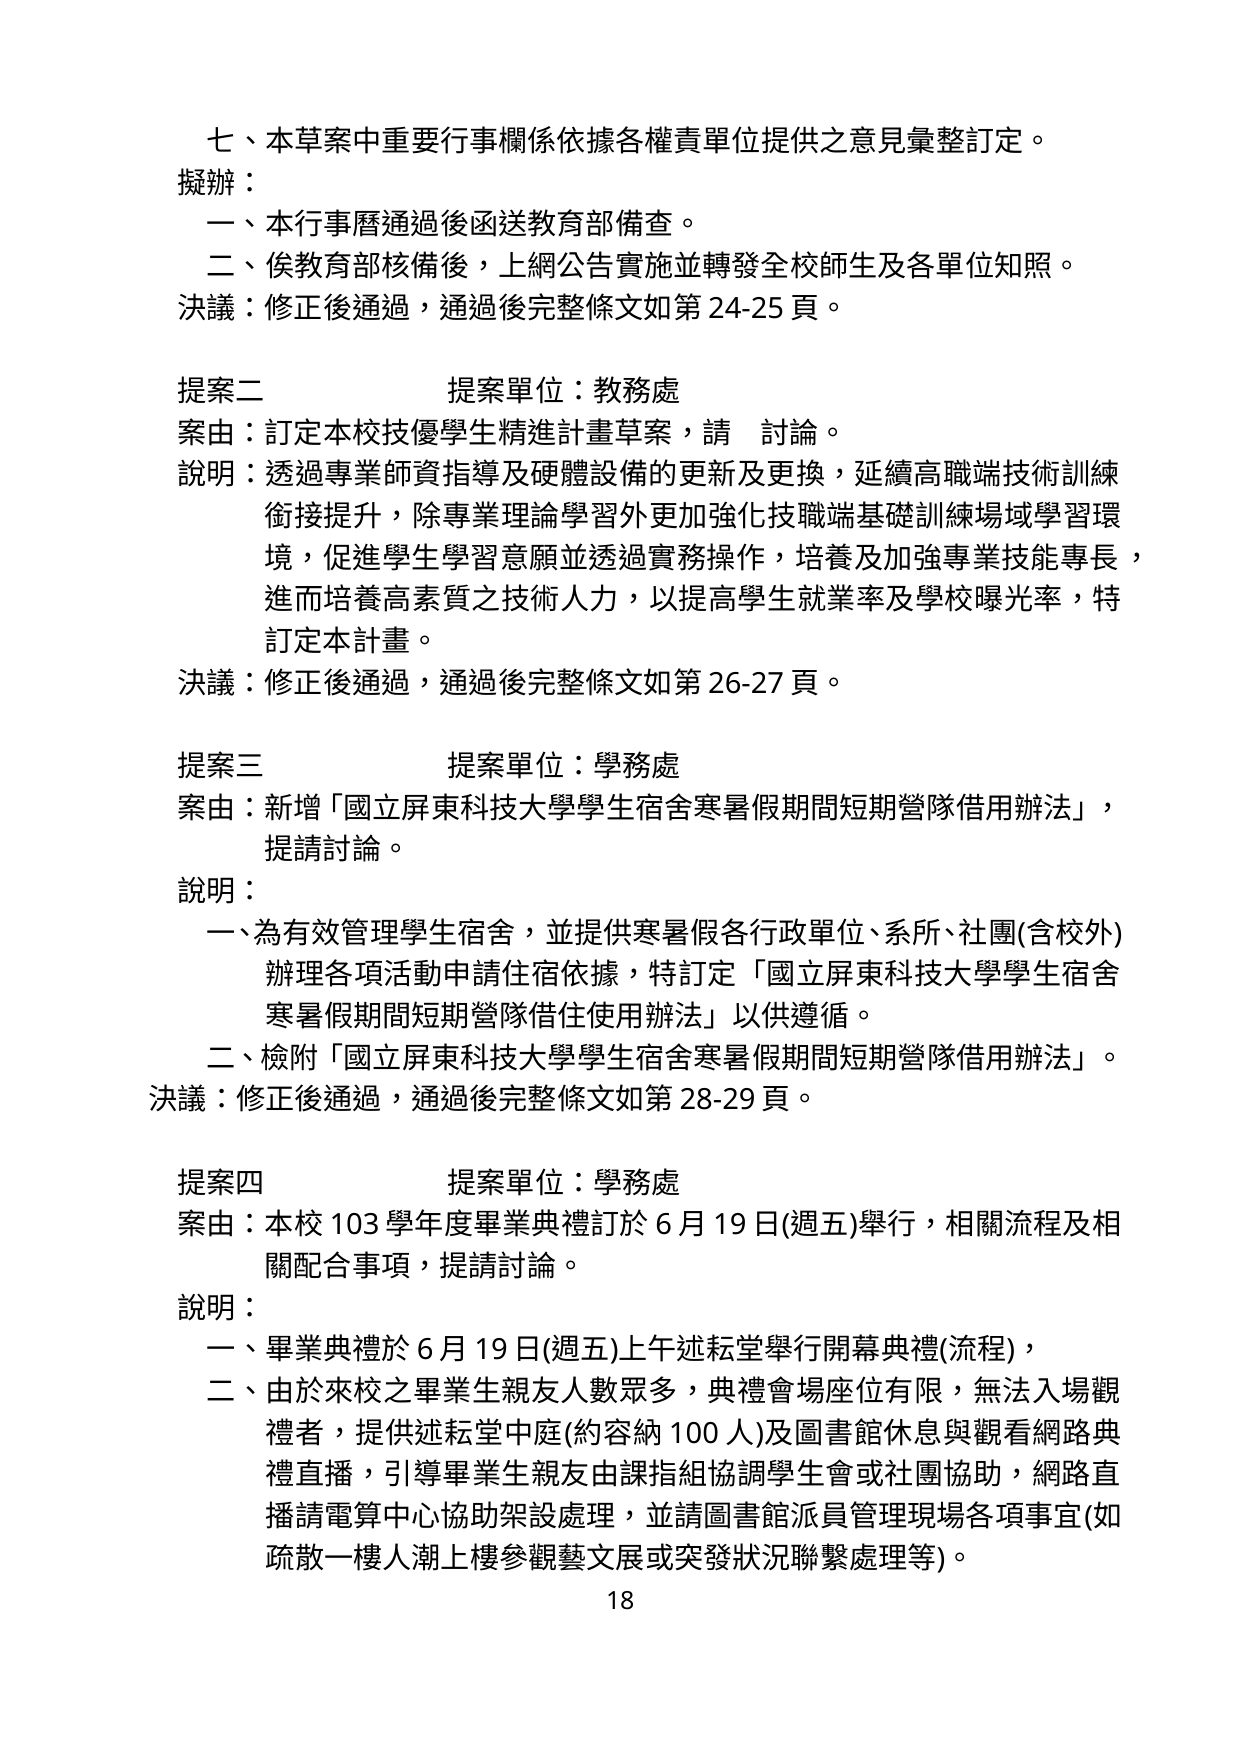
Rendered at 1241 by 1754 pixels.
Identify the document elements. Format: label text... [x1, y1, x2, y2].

text 說明：透過專業師資指導及硬體設備的更新及更換，延續高職端技術訓練銜接提升，除專業理論學習外更加強化技職端基礎訓練場域學習環境，促進學生學習意願並透過實務操作，培養及加強專業技能專長，進而培養高素質之技術人力，以提高學生就業率及學校曝光率，特訂定本計畫。 [177, 451, 1122, 660]
text 二、俟教育部核備後，上網公告實施並轉發全校師生及各單位知照。 [118, 243, 1122, 285]
text 案由：本校103學年度畢業典禮訂於6月19日(週五)舉行，相關流程及相關配合事項，提請討論。 [177, 1201, 1122, 1285]
text 提案四 提案單位：學務處 [118, 1160, 1122, 1201]
text 案由：訂定本校技優學生精進計畫草案，請 討論。 [118, 410, 1122, 451]
text 說明： [118, 1285, 1122, 1326]
text 二、檢附「國立屏東科技大學學生宿舍寒暑假期間短期營隊借用辦法」。 [207, 1035, 1122, 1076]
text 決議：修正後通過，通過後完整條文如第26-27頁。 [118, 660, 1122, 701]
text 一、本行事曆通過後函送教育部備查。 [118, 201, 1122, 243]
text 提案三 提案單位：學務處 [118, 743, 1122, 785]
text 一、為有效管理學生宿舍，並提供寒暑假各行政單位、系所、社團(含校外)辦理各項活動申請住宿依據，特訂定「國立屏東科技大學學生宿舍寒暑假期間短期營隊借住使用辦法」以供遵循。 [207, 910, 1122, 1035]
text 決議：修正後通過，通過後完整條文如第24-25頁。 [118, 285, 1122, 326]
text 二、由於來校之畢業生親友人數眾多，典禮會場座位有限，無法入場觀禮者，提供述耘堂中庭(約容納100人)及圖書館休息與觀看網路典禮直播，引導畢業生親友由課指組協調學生會或社團協助，網路直播請電算中心協助架設處理，並請圖書館派員管理現場各項事宜(如疏散一樓人潮上樓參觀藝文展或突發狀況聯繫處理等)。 [207, 1368, 1122, 1576]
text 決議：修正後通過，通過後完整條文如第28-29頁。 [118, 1076, 1122, 1118]
text 擬辦： [118, 160, 1122, 201]
text 七、本草案中重要行事欄係依據各權責單位提供之意見彙整訂定。 [207, 118, 1122, 160]
text 案由：新增「國立屏東科技大學學生宿舍寒暑假期間短期營隊借用辦法」，提請討論。 [177, 785, 1122, 868]
text 提案二 提案單位：教務處 [118, 368, 1122, 410]
text 一、畢業典禮於6月19日(週五)上午述耘堂舉行開幕典禮(流程)， [207, 1326, 1122, 1368]
text 說明： [118, 868, 1122, 910]
